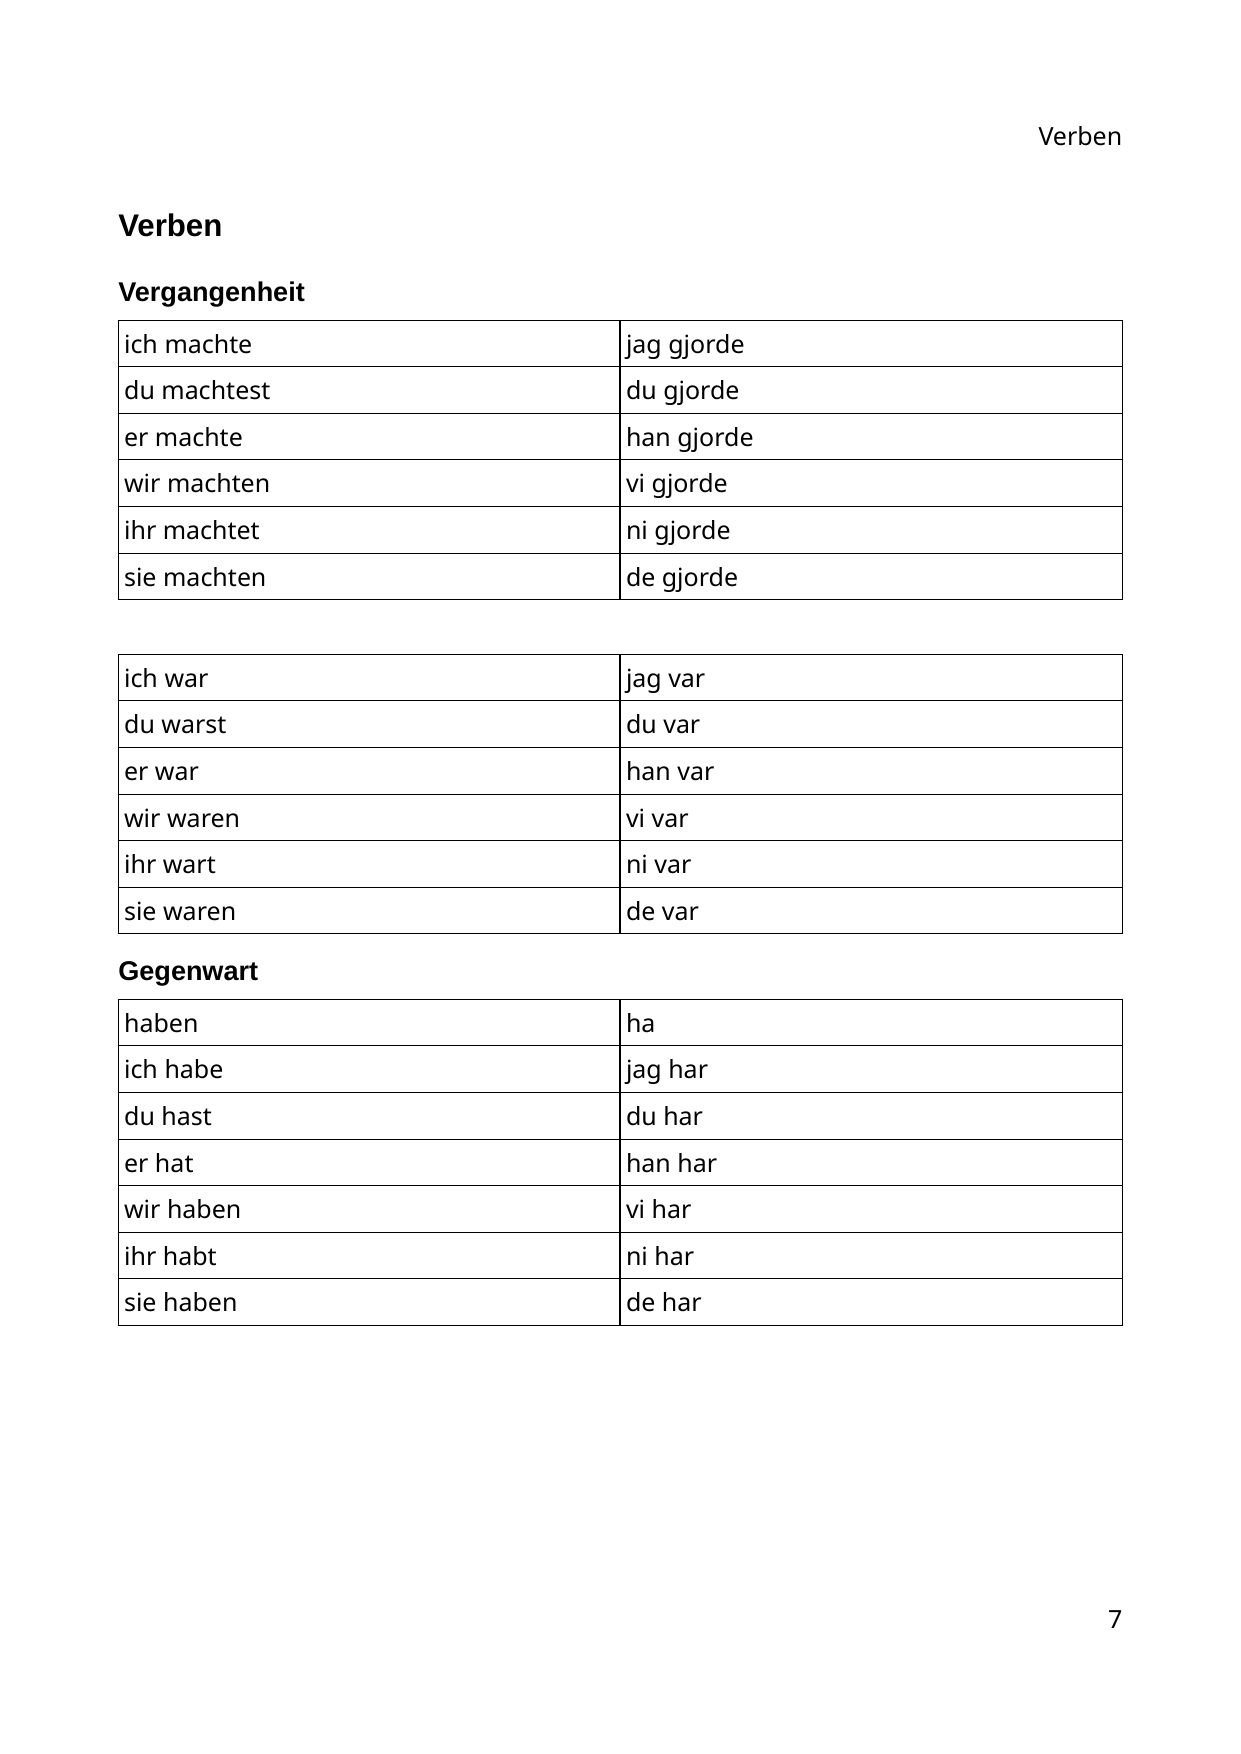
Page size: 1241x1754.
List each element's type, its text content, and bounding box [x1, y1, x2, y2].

table_cell de var [621, 888, 1122, 933]
table_cell sie machten [119, 554, 619, 599]
table_cell er hat [119, 1140, 619, 1185]
table_cell vi gjorde [621, 460, 1122, 506]
table_cell ihr habt [119, 1233, 619, 1278]
subtitle Verben [118, 207, 1122, 243]
table_header haben [119, 1000, 619, 1045]
table_cell du warst [119, 701, 619, 747]
table_cell han var [621, 748, 1122, 793]
table_header ich machte [119, 321, 619, 366]
table_cell du machtest [119, 367, 619, 413]
table_cell jag har [621, 1046, 1122, 1092]
table_header jag gjorde [621, 321, 1122, 366]
table_cell wir waren [119, 795, 619, 840]
table_cell han gjorde [621, 414, 1122, 459]
table_cell sie waren [119, 888, 619, 933]
table_cell vi har [621, 1186, 1122, 1232]
table_cell du har [621, 1093, 1122, 1138]
table_header ich war [119, 655, 619, 700]
table_cell er war [119, 748, 619, 793]
table_cell ni gjorde [621, 507, 1122, 552]
table_cell han har [621, 1140, 1122, 1185]
table_cell du hast [119, 1093, 619, 1138]
table_cell du gjorde [621, 367, 1122, 413]
table_cell vi var [621, 795, 1122, 840]
table_cell wir machten [119, 460, 619, 506]
table_cell du var [621, 701, 1122, 747]
table_cell ni har [621, 1233, 1122, 1278]
subtitle Gegenwart [118, 955, 1122, 986]
table_cell sie haben [119, 1279, 619, 1325]
table_cell de har [621, 1279, 1122, 1325]
table_cell de gjorde [621, 554, 1122, 599]
table_cell ni var [621, 841, 1122, 887]
table_header ha [621, 1000, 1122, 1045]
subtitle Vergangenheit [118, 276, 1122, 307]
table_cell er machte [119, 414, 619, 459]
table_header jag var [621, 655, 1122, 700]
table_cell ihr wart [119, 841, 619, 887]
table_cell ihr machtet [119, 507, 619, 552]
table_cell wir haben [119, 1186, 619, 1232]
table_cell ich habe [119, 1046, 619, 1092]
